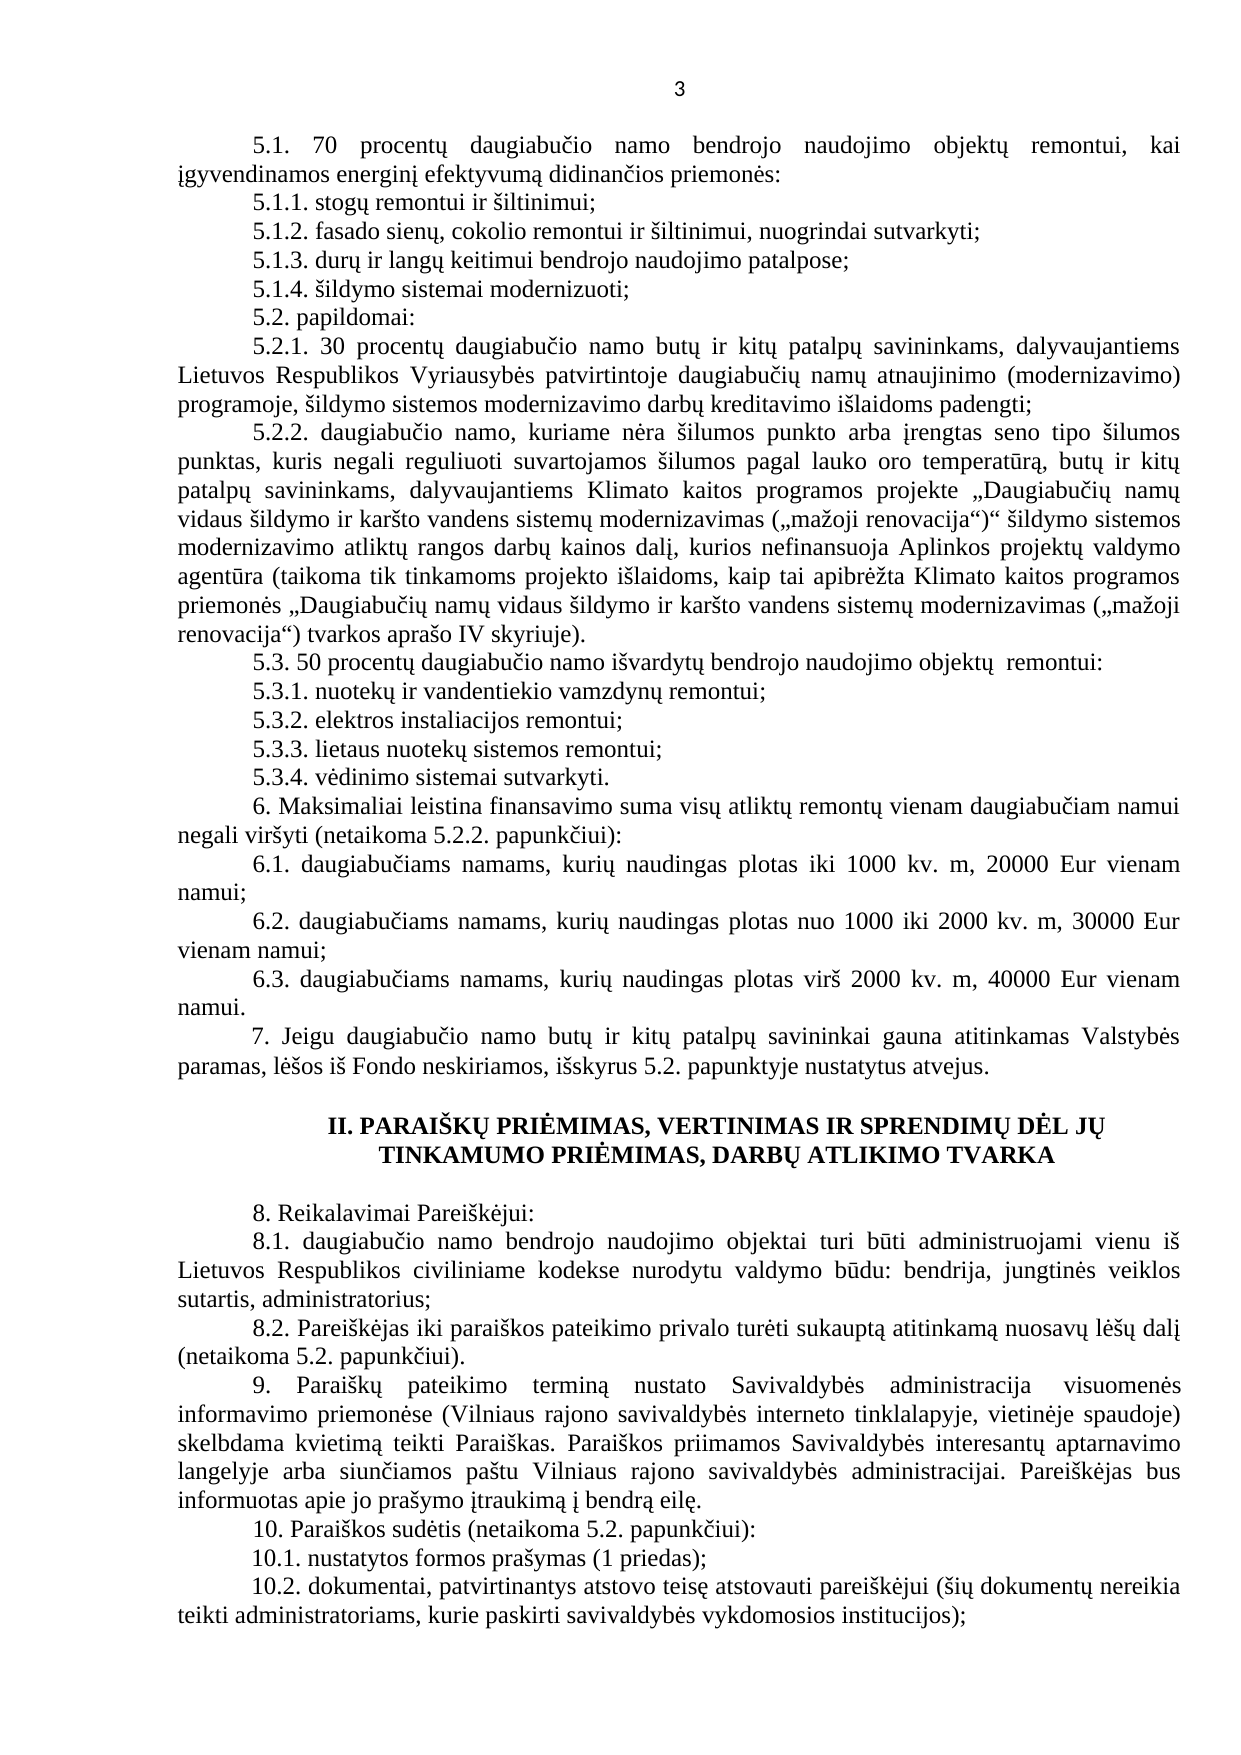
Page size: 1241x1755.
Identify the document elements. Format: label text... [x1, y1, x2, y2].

text 5.3.2. elektros instaliacijos remontui; [177, 705, 1181, 734]
text 5.3.4. vėdinimo sistemai sutvarkyti. [177, 762, 1181, 791]
text 10. Paraiškos sudėtis (netaikoma 5.2. papunkčiui): [177, 1514, 1181, 1543]
text 5.1.3. durų ir langų keitimui bendrojo naudojimo patalpose; [177, 245, 1181, 274]
text 5.3. 50 procentų daugiabučio namo išvardytų bendrojo naudojimo objektų remontui: [177, 647, 1181, 676]
text 6.2. daugiabučiams namams, kurių naudingas plotas nuo 1000 iki 2000 kv. m, 30000 Eur vienam namui; [177, 906, 1181, 964]
text 7. Jeigu daugiabučio namo butų ir kitų patalpų savininkai gauna atitinkamas Valstybės paramas, lėšos iš Fondo neskiriamos, išskyrus 5.2. papunktyje nustatytus atvejus. [177, 1021, 1181, 1080]
text 5.1.1. stogų remontui ir šiltinimui; [177, 187, 1181, 216]
text 5.3.3. lietaus nuotekų sistemos remontui; [177, 734, 1181, 762]
text 9. Paraiškų pateikimo terminą nustato Savivaldybės administracija visuomenės informavimo priemonėse (Vilniaus rajono savivaldybės interneto tinklalapyje, vietinėje spaudoje) skelbdama kvietimą teikti Paraiškas. Paraiškos priimamos Savivaldybės interesantų aptarnavimo langelyje arba siunčiamos paštu Vilniaus rajono savivaldybės administracijai. Pareiškėjas bus informuotas apie jo prašymo įtraukimą į bendrą eilę. [177, 1370, 1181, 1514]
text 5.2. papildomai: [177, 302, 1181, 331]
text 5.3.1. nuotekų ir vandentiekio vamzdynų remontui; [177, 676, 1181, 705]
text 6.3. daugiabučiams namams, kurių naudingas plotas virš 2000 kv. m, 40000 Eur vienam namui. [177, 964, 1181, 1021]
text 6. Maksimaliai leistina finansavimo suma visų atliktų remontų vienam daugiabučiam namui negali viršyti (netaikoma 5.2.2. papunkčiui): [177, 791, 1181, 849]
text 5.2.2. daugiabučio namo, kuriame nėra šilumos punkto arba įrengtas seno tipo šilumos punktas, kuris negali reguliuoti suvartojamos šilumos pagal lauko oro temperatūrą, butų ir kitų patalpų savininkams, dalyvaujantiems Klimato kaitos programos projekte „Daugiabučių namų vidaus šildymo ir karšto vandens sistemų modernizavimas („mažoji renovacija“)“ šildymo sistemos modernizavimo atliktų rangos darbų kainos dalį, kurios nefinansuoja Aplinkos projektų valdymo agentūra (taikoma tik tinkamoms projekto išlaidoms, kaip tai apibrėžta Klimato kaitos programos priemonės „Daugiabučių namų vidaus šildymo ir karšto vandens sistemų modernizavimas („mažoji renovacija“) tvarkos aprašo IV skyriuje). [177, 417, 1181, 647]
text 5.2.1. 30 procentų daugiabučio namo butų ir kitų patalpų savininkams, dalyvaujantiems Lietuvos Respublikos Vyriausybės patvirtintoje daugiabučių namų atnaujinimo (modernizavimo) programoje, šildymo sistemos modernizavimo darbų kreditavimo išlaidoms padengti; [177, 331, 1181, 417]
text 8.2. Pareiškėjas iki paraiškos pateikimo privalo turėti sukauptą atitinkamą nuosavų lėšų dalį (netaikoma 5.2. papunkčiui). [177, 1313, 1181, 1370]
text II. PARAIŠKŲ PRIĖMIMAS, VERTINIMAS IR SPRENDIMŲ DĖL JŲ TINKAMUMO PRIĖMIMAS, DARBŲ ATLIKIMO TVARKA [252, 1111, 1181, 1169]
text 10.2. dokumentai, patvirtinantys atstovo teisę atstovauti pareiškėjui (šių dokumentų nereikia teikti administratoriams, kurie paskirti savivaldybės vykdomosios institucijos); [177, 1571, 1181, 1629]
text 5.1. 70 procentų daugiabučio namo bendrojo naudojimo objektų remontui, kai įgyvendinamos energinį efektyvumą didinančios priemonės: [177, 130, 1181, 187]
text 10.1. nustatytos formos prašymas (1 priedas); [251, 1543, 1181, 1571]
text 8. Reikalavimai Pareiškėjui: [252, 1198, 1181, 1226]
text 8.1. daugiabučio namo bendrojo naudojimo objektai turi būti administruojami vienu iš Lietuvos Respublikos civiliniame kodekse nurodytu valdymo būdu: bendrija, jungtinės veiklos sutartis, administratorius; [177, 1226, 1181, 1313]
text 5.1.2. fasado sienų, cokolio remontui ir šiltinimui, nuogrindai sutvarkyti; [177, 216, 1181, 245]
text 6.1. daugiabučiams namams, kurių naudingas plotas iki 1000 kv. m, 20000 Eur vienam namui; [177, 849, 1181, 906]
text 5.1.4. šildymo sistemai modernizuoti; [177, 274, 1181, 302]
